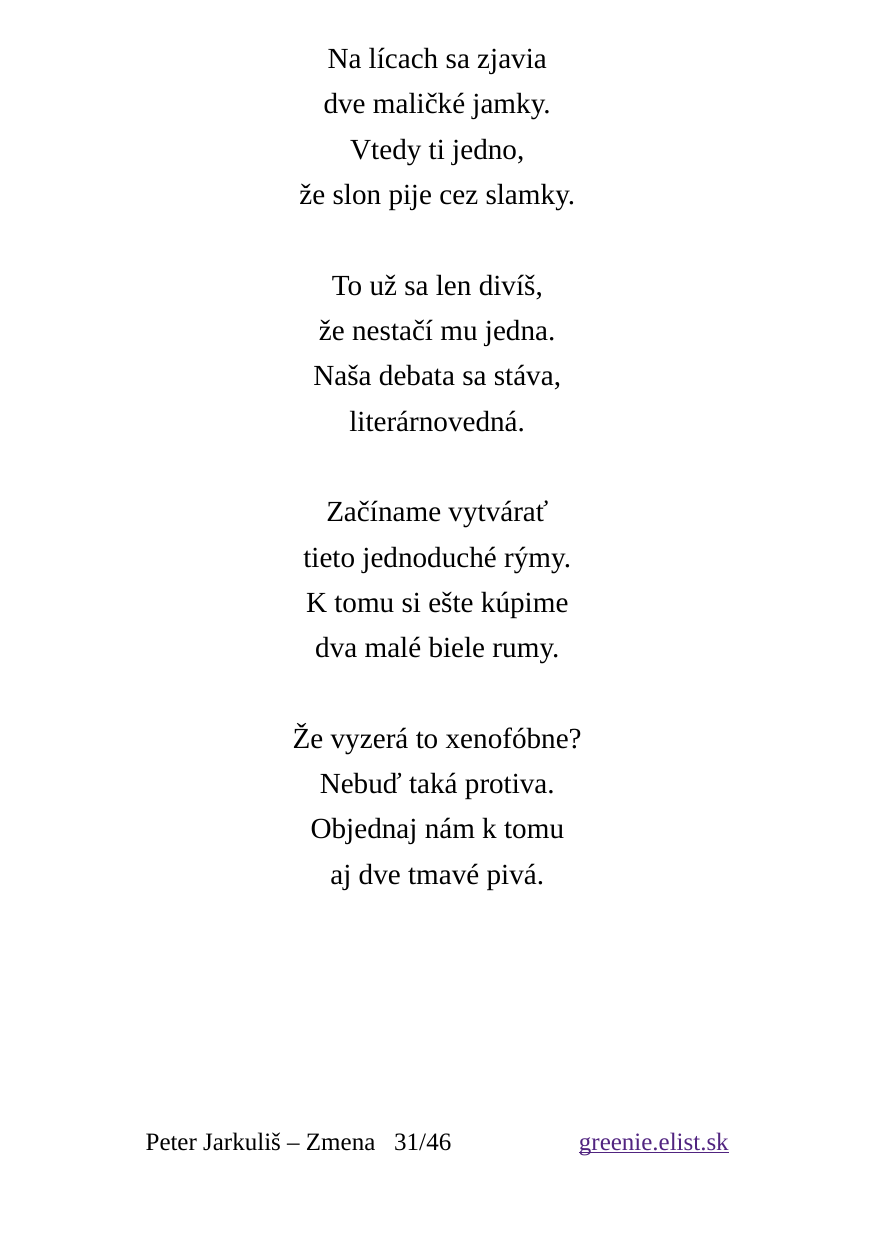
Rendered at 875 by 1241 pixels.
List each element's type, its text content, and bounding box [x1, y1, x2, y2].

text tieto jednoduché rýmy. [41, 540, 833, 573]
text Naša debata sa stáva, [41, 358, 833, 392]
text aj dve tmavé pivá. [41, 857, 833, 891]
text To už sa len divíš, [41, 268, 833, 301]
text Objednaj nám k tomu [41, 812, 833, 845]
text že slon pije cez slamky. [41, 177, 833, 211]
text že nestačí mu jedna. [41, 313, 833, 347]
text Vtedy ti jedno, [41, 132, 833, 166]
text Že vyzerá to xenofóbne? [41, 721, 833, 754]
text dva malé biele rumy. [41, 630, 833, 664]
text Začíname vytvárať [41, 494, 833, 528]
text K tomu si ešte kúpime [41, 585, 833, 619]
text Na lícach sa zjavia [41, 41, 833, 75]
text Nebuď taká protiva. [41, 766, 833, 800]
text dve maličké jamky. [41, 87, 833, 120]
text literárnovedná. [41, 404, 833, 437]
